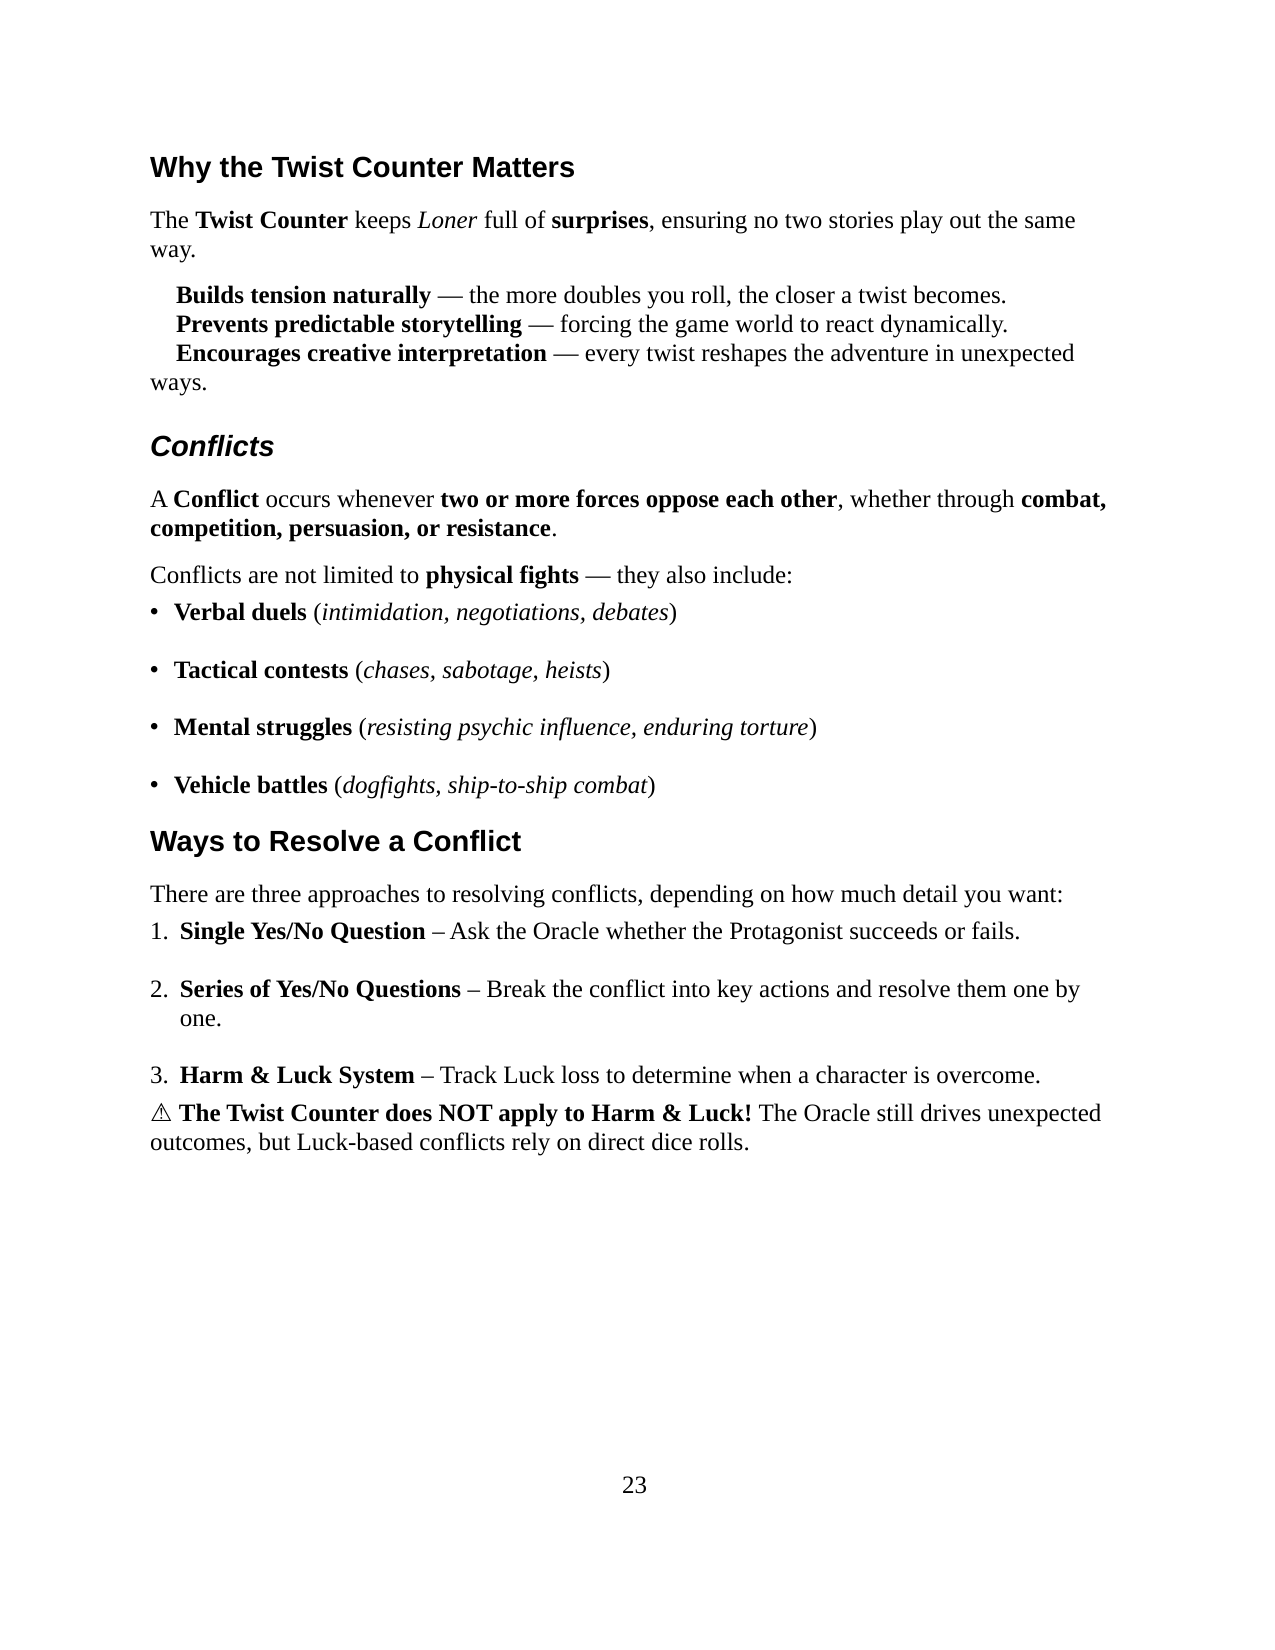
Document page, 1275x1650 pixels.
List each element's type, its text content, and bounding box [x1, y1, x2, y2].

list Tactical contests (chases, sabotage, heists) [150, 655, 1125, 712]
list Single Yes/No Question – Ask the Oracle whether the Protagonist succeeds or fails. [150, 916, 1125, 974]
text A Conflict occurs whenever two or more forces oppose each other, whether through combat, competition, persuasion, or resistance. [150, 484, 1125, 542]
list Verbal duels (intimidation, negotiations, debates) [150, 597, 1125, 655]
subtitle Why the Twist Counter Matters [150, 150, 1125, 183]
text ⚠️ The Twist Counter does NOT apply to Harm & Luck! The Oracle still drives unexpected outcomes, but Luck-based conflicts rely on direct dice rolls. [150, 1098, 1125, 1155]
list Harm & Luck System – Track Luck loss to determine when a character is overcome. [150, 1060, 1125, 1089]
text The Twist Counter keeps Loner full of surprises, ensuring no two stories play out the same way. [150, 205, 1125, 262]
list Mental struggles (resisting psychic influence, enduring torture) [150, 712, 1125, 770]
subtitle Conflicts [150, 429, 1125, 463]
text ✅ Builds tension naturally — the more doubles you roll, the closer a twist becomes. ✅ Prevents predictable storytelling — forcing the game world to react dynamically. ✅ Encourages creative interpretation — every twist reshapes the adventure in unexpected ways. [150, 280, 1125, 395]
list Vehicle battles (dogfights, ship-to-ship combat) [150, 770, 1125, 799]
text There are three approaches to resolving conflicts, depending on how much detail you want: [150, 879, 1125, 907]
subtitle Ways to Resolve a Conflict [150, 824, 1125, 857]
text Conflicts are not limited to physical fights — they also include: [150, 560, 1125, 588]
list Series of Yes/No Questions – Break the conflict into key actions and resolve them one by one. [150, 974, 1125, 1060]
